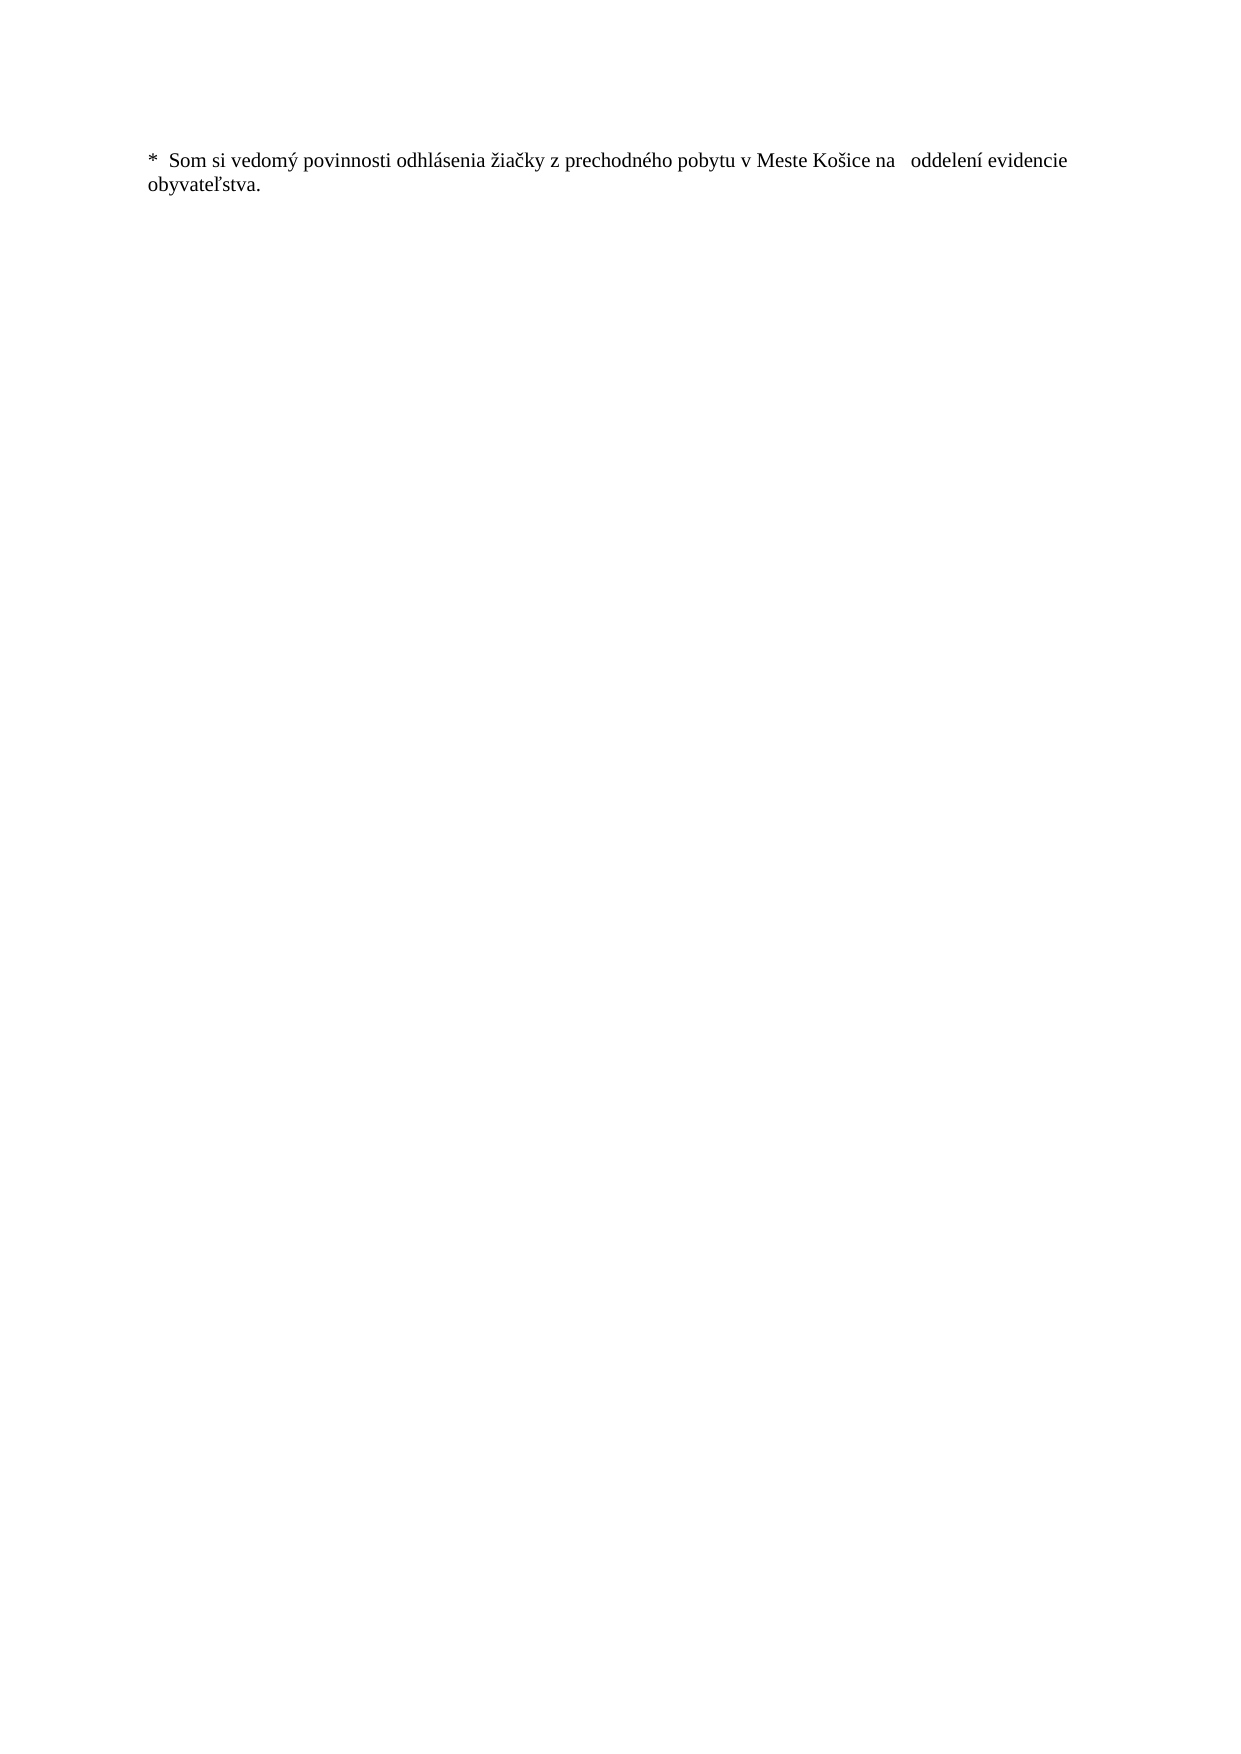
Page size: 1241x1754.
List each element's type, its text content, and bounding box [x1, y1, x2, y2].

text * Som si vedomý povinnosti odhlásenia žiačky z prechodného pobytu v Meste Košice na oddelení evidencie obyvateľstva. [148, 148, 1093, 196]
